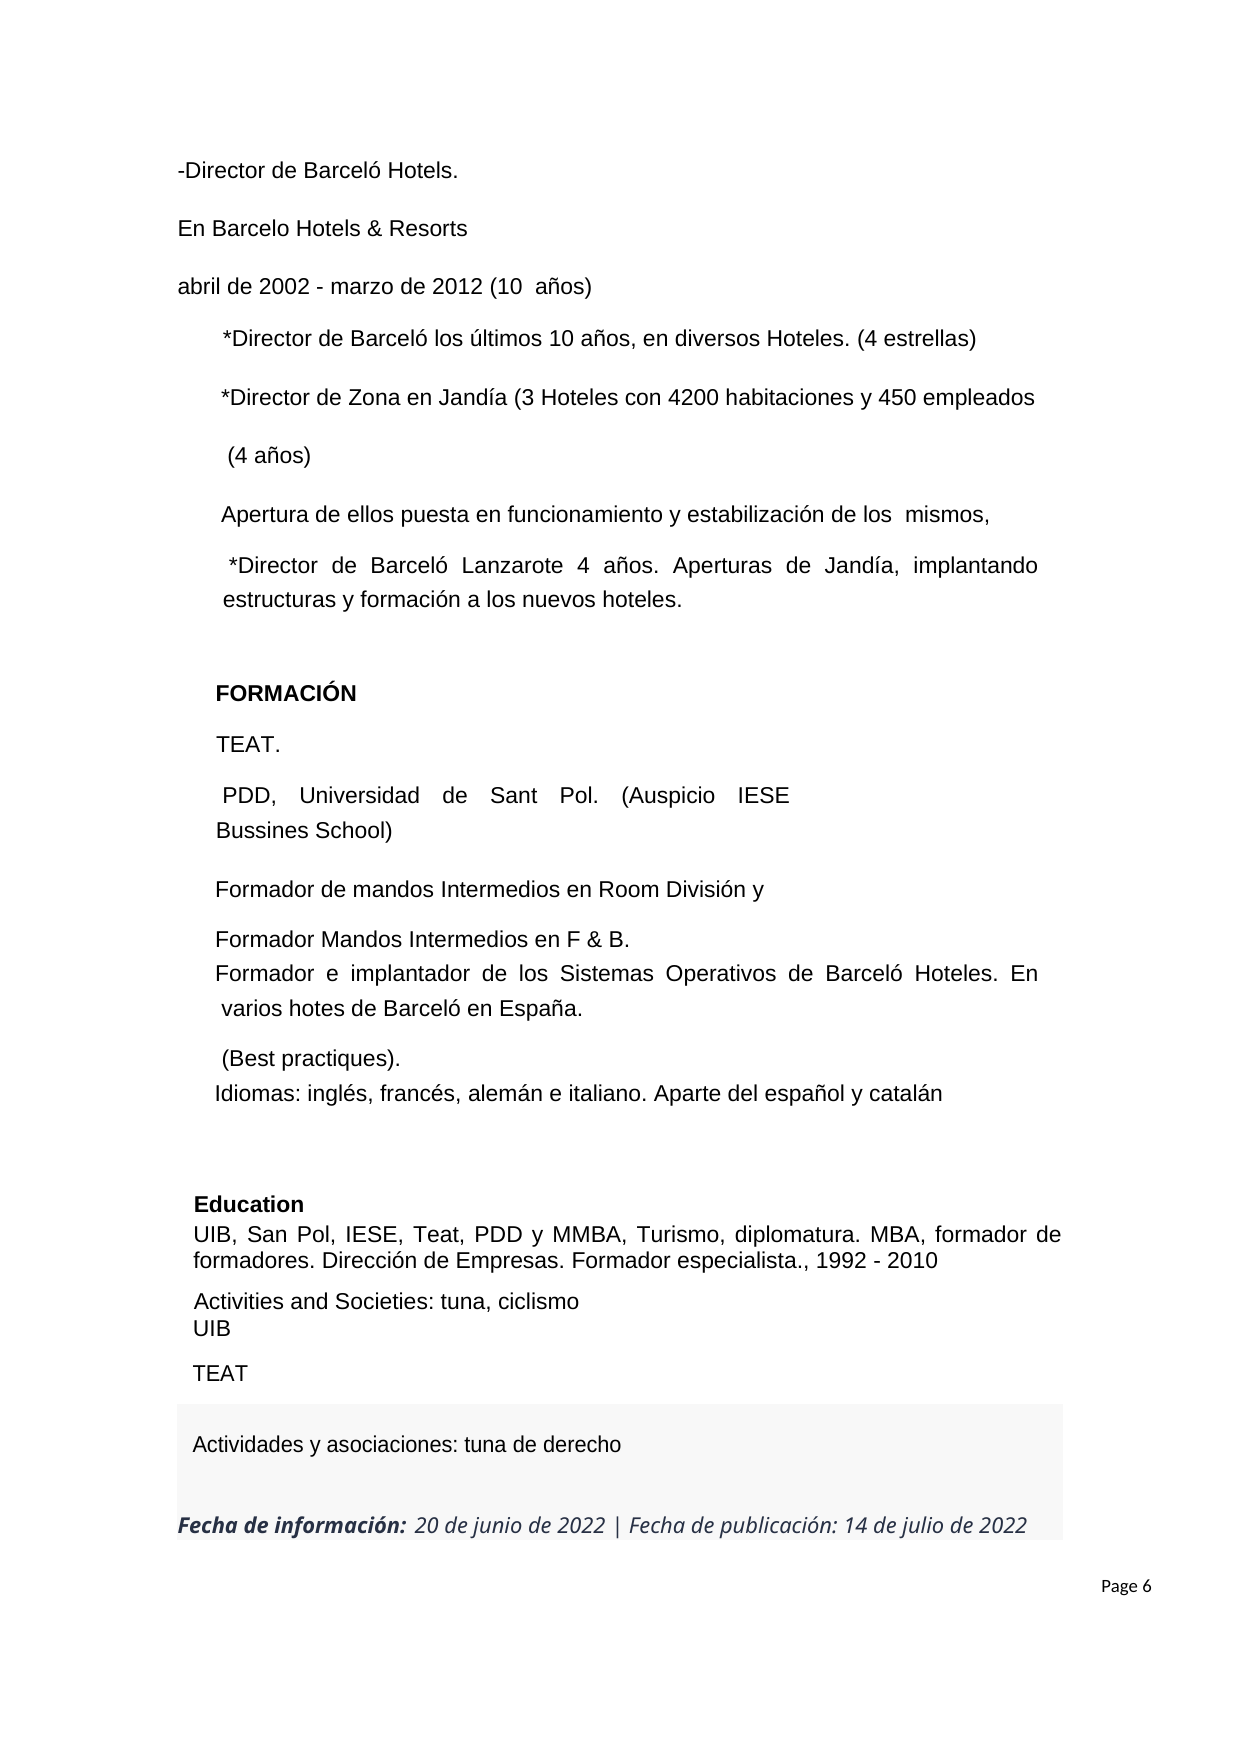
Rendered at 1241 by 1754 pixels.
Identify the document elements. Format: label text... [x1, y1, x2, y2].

text Formador de mandos Intermedios en Room División y [177, 876, 790, 902]
text Formador Mandos Intermedios en F & B. [215, 926, 1063, 953]
subtitle TEAT [192, 1360, 1063, 1386]
text Activities and Societies: tuna, ciclismo [193, 1291, 1063, 1314]
text Formador e implantador de los Sistemas Operativos de Barceló Hoteles. En varios hotes de Barceló en España. [215, 960, 1039, 1021]
text (Best practiques). [221, 1045, 1063, 1072]
text abril de 2002 - marzo de 2012 (10 años) [177, 273, 614, 299]
text *Director de Barceló los últimos 10 años, en diversos Hoteles. (4 estrellas) [223, 324, 1063, 351]
text Idiomas: inglés, francés, alemán e italiano. Aparte del español y catalán [214, 1080, 1063, 1106]
text Apertura de ellos puesta en funcionamiento y estabilización de los mismos, [221, 501, 1063, 527]
text UIB, San Pol, IESE, Teat, PDD y MMBA, Turismo, diplomatura. MBA, formador de formadores. Dirección de Empresas. Formador especialista., 1992 - 2010 [193, 1221, 1063, 1274]
text Fecha de información: 20 de junio de 2022 | Fecha de publicación: 14 de julio de 2022 [177, 1510, 1063, 1540]
text En Barcelo Hotels & Resorts [177, 215, 614, 242]
text PDD, Universidad de Sant Pol. (Auspicio IESE Bussines School) [216, 782, 790, 843]
text FORMACIÓN [215, 680, 1063, 707]
text *Director de Barceló Lanzarote 4 años. Aperturas de Jandía, implantando estructuras y formación a los nuevos hoteles. [223, 552, 1039, 612]
text UIB [193, 1315, 1063, 1341]
subtitle Education [193, 1191, 1063, 1217]
text (4 años) [177, 442, 1063, 469]
text *Director de Zona en Jandía (3 Hoteles con 4200 habitaciones y 450 empleados [177, 383, 1063, 410]
text Actividades y asociaciones: tuna de derecho [177, 1431, 1063, 1457]
text TEAT. [216, 731, 1063, 758]
text -Director de Barceló Hotels. [177, 157, 614, 184]
